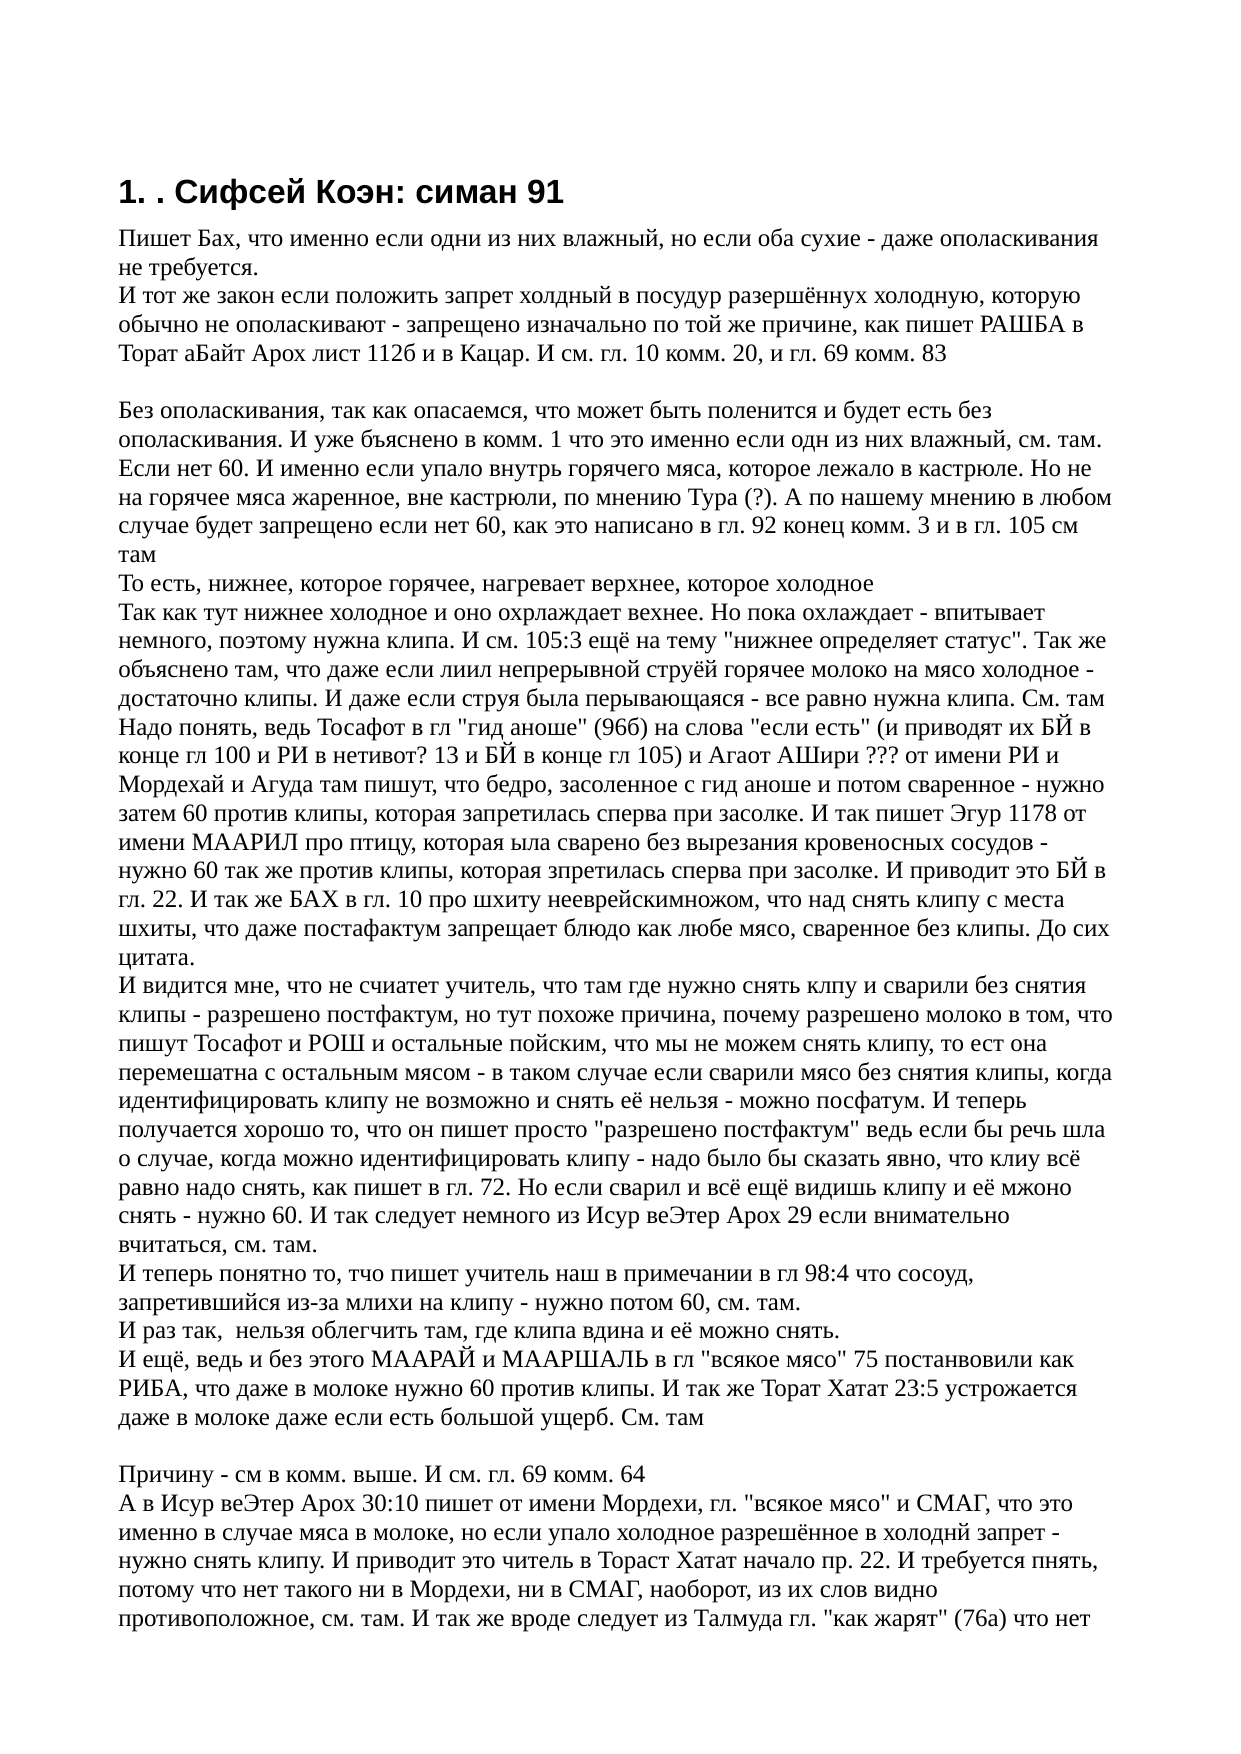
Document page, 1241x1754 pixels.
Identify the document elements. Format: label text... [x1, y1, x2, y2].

text Без ополаскивания, так как опасаемся, что может быть поленится и будет есть без ополаскивания. И уже бъяснено в комм. 1 что это именно если одн из них влажный, см. там. [118, 348, 1122, 406]
text А в Исур веЭтер Арох 30:10 пишет от имени Мордехи, гл. "всякое мясо" и СМАГ, что это именно в случае мяса в молоке, но если упало холодное разрешённое в холоднй запрет - нужно снять клипу. И приводит это читель в Тораст Хатат начало пр. 22. И требуется пнять, потому что нет такого ни в Мордехи, ни в СМАГ, наоборот, из их слов видно противоположное, см. там. И так же вроде следует из Талмуда гл. "как жарят" (76а) что нет разницы. И так пишет Шаарей Дура пр. 20. А МААРИЛЬ в своем Исур веЭтер в законах мяса с молоком явно пишет так. И так следует из всех пойским. [118, 1441, 1122, 1613]
text И раз так, нельзя облегчить там, где клипа вдина и её можно снять. [118, 1268, 1122, 1297]
text И видится мне, что не счиатет учитель, что там где нужно снять клпу и сварили без снятия клипы - разрешено постфактум, но тут похоже причина, почему разрешено молоко в том, что пишут Тосафот и РОШ и остальные пойским, что мы не можем снять клипу, то ест она перемешатна с остальным мясом - в таком случае если сварили мясо без снятия клипы, когда идентифицировать клипу не возможно и снять её нельзя - можно посфатум. И теперь получается хорошо то, что он пишет просто "разрешено постфактум" ведь если бы речь шла о случае, когда можно идентифицировать клипу - надо было бы сказать явно, что клиу всё равно надо снять, как пишет в гл. 72. Но если сварил и всё ещё видишь клипу и её мжоно снять - нужно 60. И так следует немного из Исур веЭтер Арох 29 если внимательно вчитаться, см. там. [118, 923, 1122, 1211]
text Надо понять, ведь Тосафот в гл "гид аноше" (96б) на слова "если есть" (и приводят их БЙ в конце гл 100 и РИ в нетивот? 13 и БЙ в конце гл 105) и Агаот АШири ??? от имени РИ и Мордехай и Агуда там пишут, что бедро, засоленное с гид аноше и потом сваренное - нужно затем 60 против клипы, которая запретилась сперва при засолке. И так пишет Эгур 1178 от имени МААРИЛ про птицу, которая ыла сварено без вырезания кровеносных сосудов - нужно 60 так же против клипы, которая зпретилась сперва при засолке. И приводит это БЙ в гл. 22. И так же БАХ в гл. 10 про шхиту нееврейскимножом, что над снять клипу с места шхиты, что даже постафактум запрещает блюдо как любе мясо, сваренное без клипы. До сих цитата. [118, 664, 1122, 923]
text Причину - см в комм. выше. И см. гл. 69 комм. 64 [118, 1412, 1122, 1441]
text Пишет Бах, что именно если одни из них влажный, но если оба сухие - даже ополаскивания не требуется. [118, 176, 1122, 233]
text То есть, нижнее, которое горячее, нагревает верхнее, которое холодное [118, 521, 1122, 549]
text Если нет 60. И именно если упало внутрь горячего мяса, которое лежало в кастрюле. Но не на горячее мяса жаренное, вне кастрюли, по мнению Тура (?). А по нашему мнению в любом случае будет запрещено если нет 60, как это написано в гл. 92 конец комм. 3 и в гл. 105 см там [118, 406, 1122, 521]
subtitle . Сифсей Коэн: симан 91 [118, 147, 1122, 176]
text Так как тут нижнее холодное и оно охрлаждает вехнее. Но пока охлаждает - впитывает немного, поэтому нужна клипа. И см. 105:3 ещё на тему "нижнее определяет статус". Так же объяснено там, что даже если лиил непрерывной струёй горячее молоко на мясо холодное - достаточно клипы. И даже если струя была перывающаяся - все равно нужна клипа. См. там [118, 549, 1122, 664]
text И теперь понятно то, тчо пишет учитель наш в примечании в гл 98:4 что сосоуд, запретившийся из-за млихи на клипу - нужно потом 60, см. там. [118, 1211, 1122, 1268]
text И ещё, ведь и без этого МААРАЙ и МААРШАЛЬ в гл "всякое мясо" 75 постанвовили как РИБА, что даже в молоке нужно 60 против клипы. И так же Торат Хатат 23:5 устрожается даже в молоке даже если есть большой ущерб. См. там [118, 1297, 1122, 1383]
text И тот же закон если положить запрет холдный в посудур разершённух холодную, которую обычно не ополаскивают - запрещено изначально по той же причине, как пишет РАШБА в Торат аБайт Арох лист 112б и в Кацар. И см. гл. 10 комм. 20, и гл. 69 комм. 83 [118, 233, 1122, 319]
